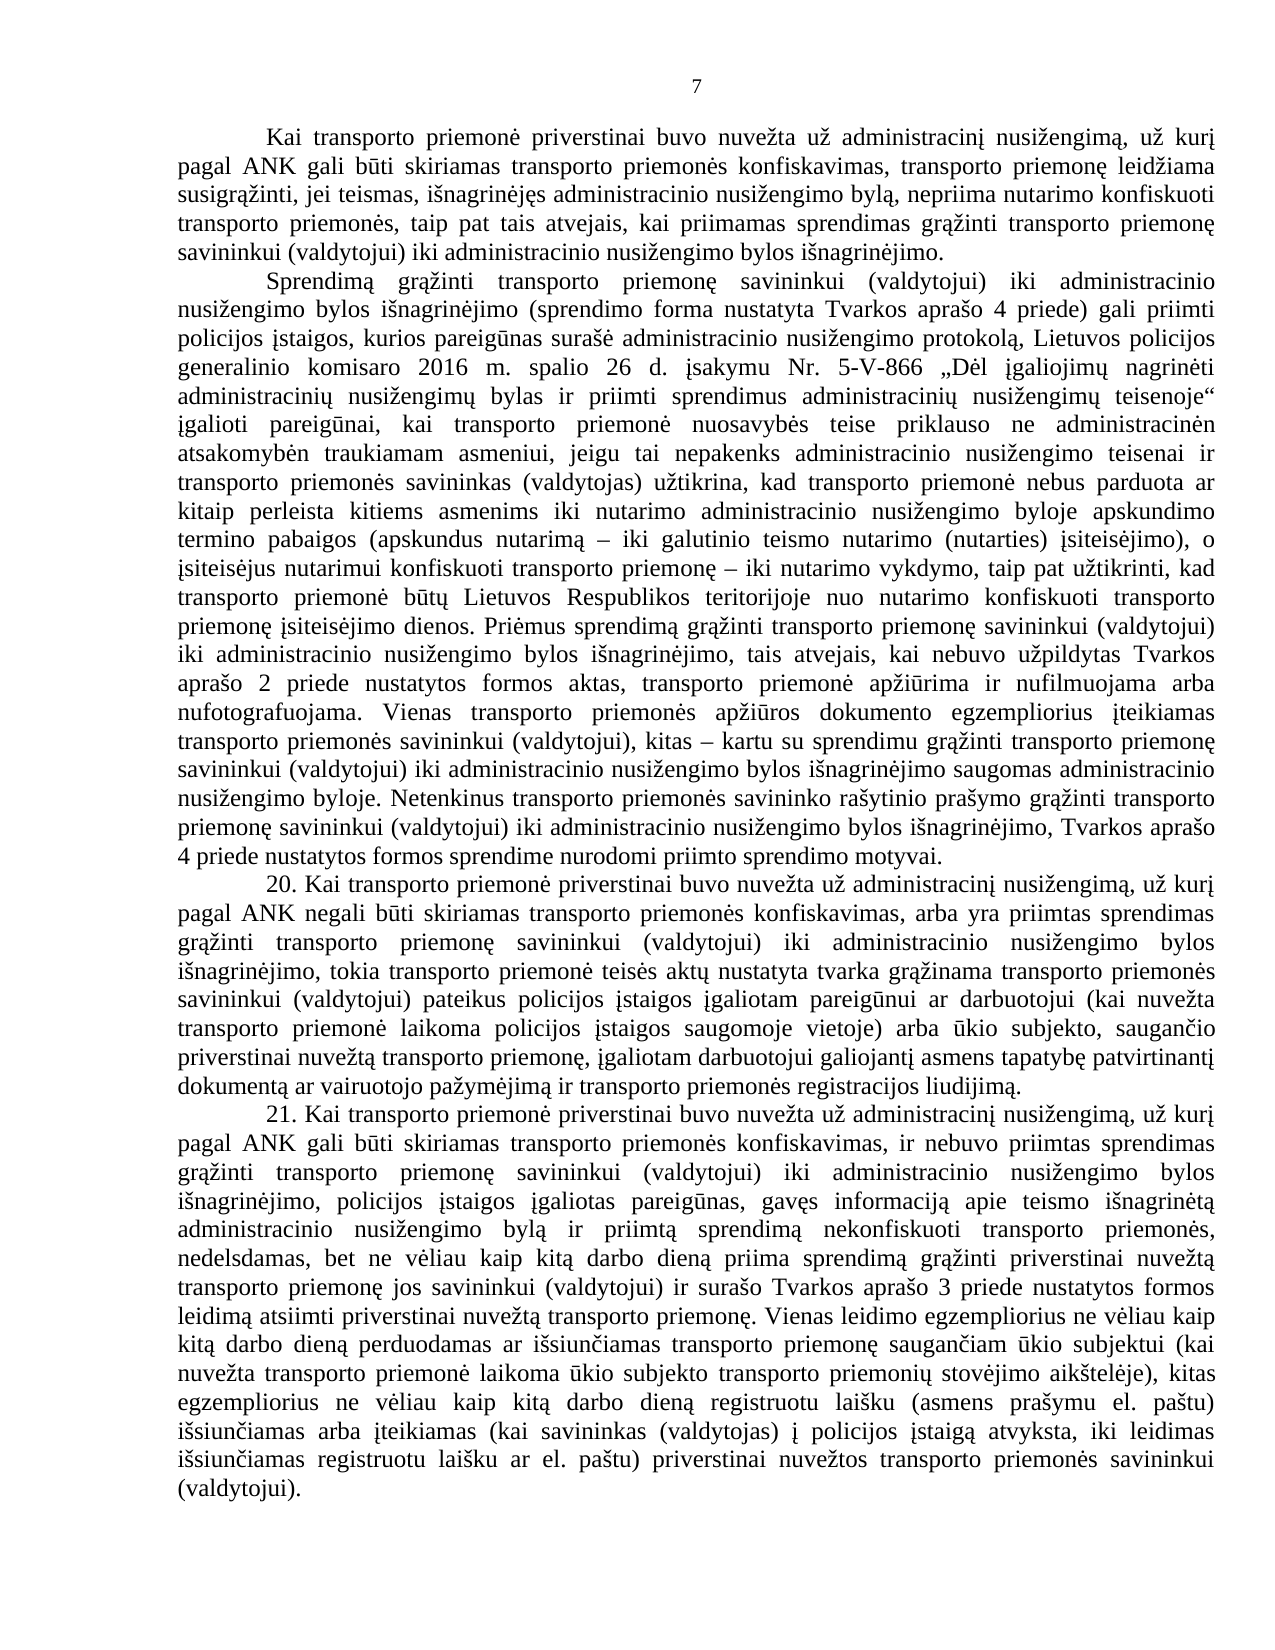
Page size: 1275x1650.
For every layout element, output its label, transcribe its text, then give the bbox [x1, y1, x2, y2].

text Kai transporto priemonė priverstinai buvo nuvežta už administracinį nusižengimą, už kurį pagal ANK gali būti skiriamas transporto priemonės konfiskavimas, transporto priemonę leidžiama susigrąžinti, jei teismas, išnagrinėjęs administracinio nusižengimo bylą, nepriima nutarimo konfiskuoti transporto priemonės, taip pat tais atvejais, kai priimamas sprendimas grąžinti transporto priemonę savininkui (valdytojui) iki administracinio nusižengimo bylos išnagrinėjimo. [177, 122, 1216, 266]
text 20. Kai transporto priemonė priverstinai buvo nuvežta už administracinį nusižengimą, už kurį pagal ANK negali būti skiriamas transporto priemonės konfiskavimas, arba yra priimtas sprendimas grąžinti transporto priemonę savininkui (valdytojui) iki administracinio nusižengimo bylos išnagrinėjimo, tokia transporto priemonė teisės aktų nustatyta tvarka grąžinama transporto priemonės savininkui (valdytojui) pateikus policijos įstaigos įgaliotam pareigūnui ar darbuotojui (kai nuvežta transporto priemonė laikoma policijos įstaigos saugomoje vietoje) arba ūkio subjekto, saugančio priverstinai nuvežtą transporto priemonę, įgaliotam darbuotojui galiojantį asmens tapatybę patvirtinantį dokumentą ar vairuotojo pažymėjimą ir transporto priemonės registracijos liudijimą. [177, 869, 1216, 1099]
text 21. Kai transporto priemonė priverstinai buvo nuvežta už administracinį nusižengimą, už kurį pagal ANK gali būti skiriamas transporto priemonės konfiskavimas, ir nebuvo priimtas sprendimas grąžinti transporto priemonę savininkui (valdytojui) iki administracinio nusižengimo bylos išnagrinėjimo, policijos įstaigos įgaliotas pareigūnas, gavęs informaciją apie teismo išnagrinėtą administracinio nusižengimo bylą ir priimtą sprendimą nekonfiskuoti transporto priemonės, nedelsdamas, bet ne vėliau kaip kitą darbo dieną priima sprendimą grąžinti priverstinai nuvežtą transporto priemonę jos savininkui (valdytojui) ir surašo Tvarkos aprašo 3 priede nustatytos formos leidimą atsiimti priverstinai nuvežtą transporto priemonę. Vienas leidimo egzempliorius ne vėliau kaip kitą darbo dieną perduodamas ar išsiunčiamas transporto priemonę saugančiam ūkio subjektui (kai nuvežta transporto priemonė laikoma ūkio subjekto transporto priemonių stovėjimo aikštelėje), kitas egzempliorius ne vėliau kaip kitą darbo dieną registruotu laišku (asmens prašymu el. paštu) išsiunčiamas arba įteikiamas (kai savininkas (valdytojas) į policijos įstaigą atvyksta, iki leidimas išsiunčiamas registruotu laišku ar el. paštu) priverstinai nuvežtos transporto priemonės savininkui (valdytojui). [177, 1099, 1216, 1502]
text Sprendimą grąžinti transporto priemonę savininkui (valdytojui) iki administracinio nusižengimo bylos išnagrinėjimo (sprendimo forma nustatyta Tvarkos aprašo 4 priede) gali priimti policijos įstaigos, kurios pareigūnas surašė administracinio nusižengimo protokolą, Lietuvos policijos generalinio komisaro 2016 m. spalio 26 d. įsakymu Nr. 5-V-866 „Dėl įgaliojimų nagrinėti administracinių nusižengimų bylas ir priimti sprendimus administracinių nusižengimų teisenoje“ įgalioti pareigūnai, kai transporto priemonė nuosavybės teise priklauso ne administracinėn atsakomybėn traukiamam asmeniui, jeigu tai nepakenks administracinio nusižengimo teisenai ir transporto priemonės savininkas (valdytojas) užtikrina, kad transporto priemonė nebus parduota ar kitaip perleista kitiems asmenims iki nutarimo administracinio nusižengimo byloje apskundimo termino pabaigos (apskundus nutarimą – iki galutinio teismo nutarimo (nutarties) įsiteisėjimo), o įsiteisėjus nutarimui konfiskuoti transporto priemonę – iki nutarimo vykdymo, taip pat užtikrinti, kad transporto priemonė būtų Lietuvos Respublikos teritorijoje nuo nutarimo konfiskuoti transporto priemonę įsiteisėjimo dienos. Priėmus sprendimą grąžinti transporto priemonę savininkui (valdytojui) iki administracinio nusižengimo bylos išnagrinėjimo, tais atvejais, kai nebuvo užpildytas Tvarkos aprašo 2 priede nustatytos formos aktas, transporto priemonė apžiūrima ir nufilmuojama arba nufotografuojama. Vienas transporto priemonės apžiūros dokumento egzempliorius įteikiamas transporto priemonės savininkui (valdytojui), kitas – kartu su sprendimu grąžinti transporto priemonę savininkui (valdytojui) iki administracinio nusižengimo bylos išnagrinėjimo saugomas administracinio nusižengimo byloje. Netenkinus transporto priemonės savininko rašytinio prašymo grąžinti transporto priemonę savininkui (valdytojui) iki administracinio nusižengimo bylos išnagrinėjimo, Tvarkos aprašo 4 priede nustatytos formos sprendime nurodomi priimto sprendimo motyvai. [177, 266, 1216, 869]
